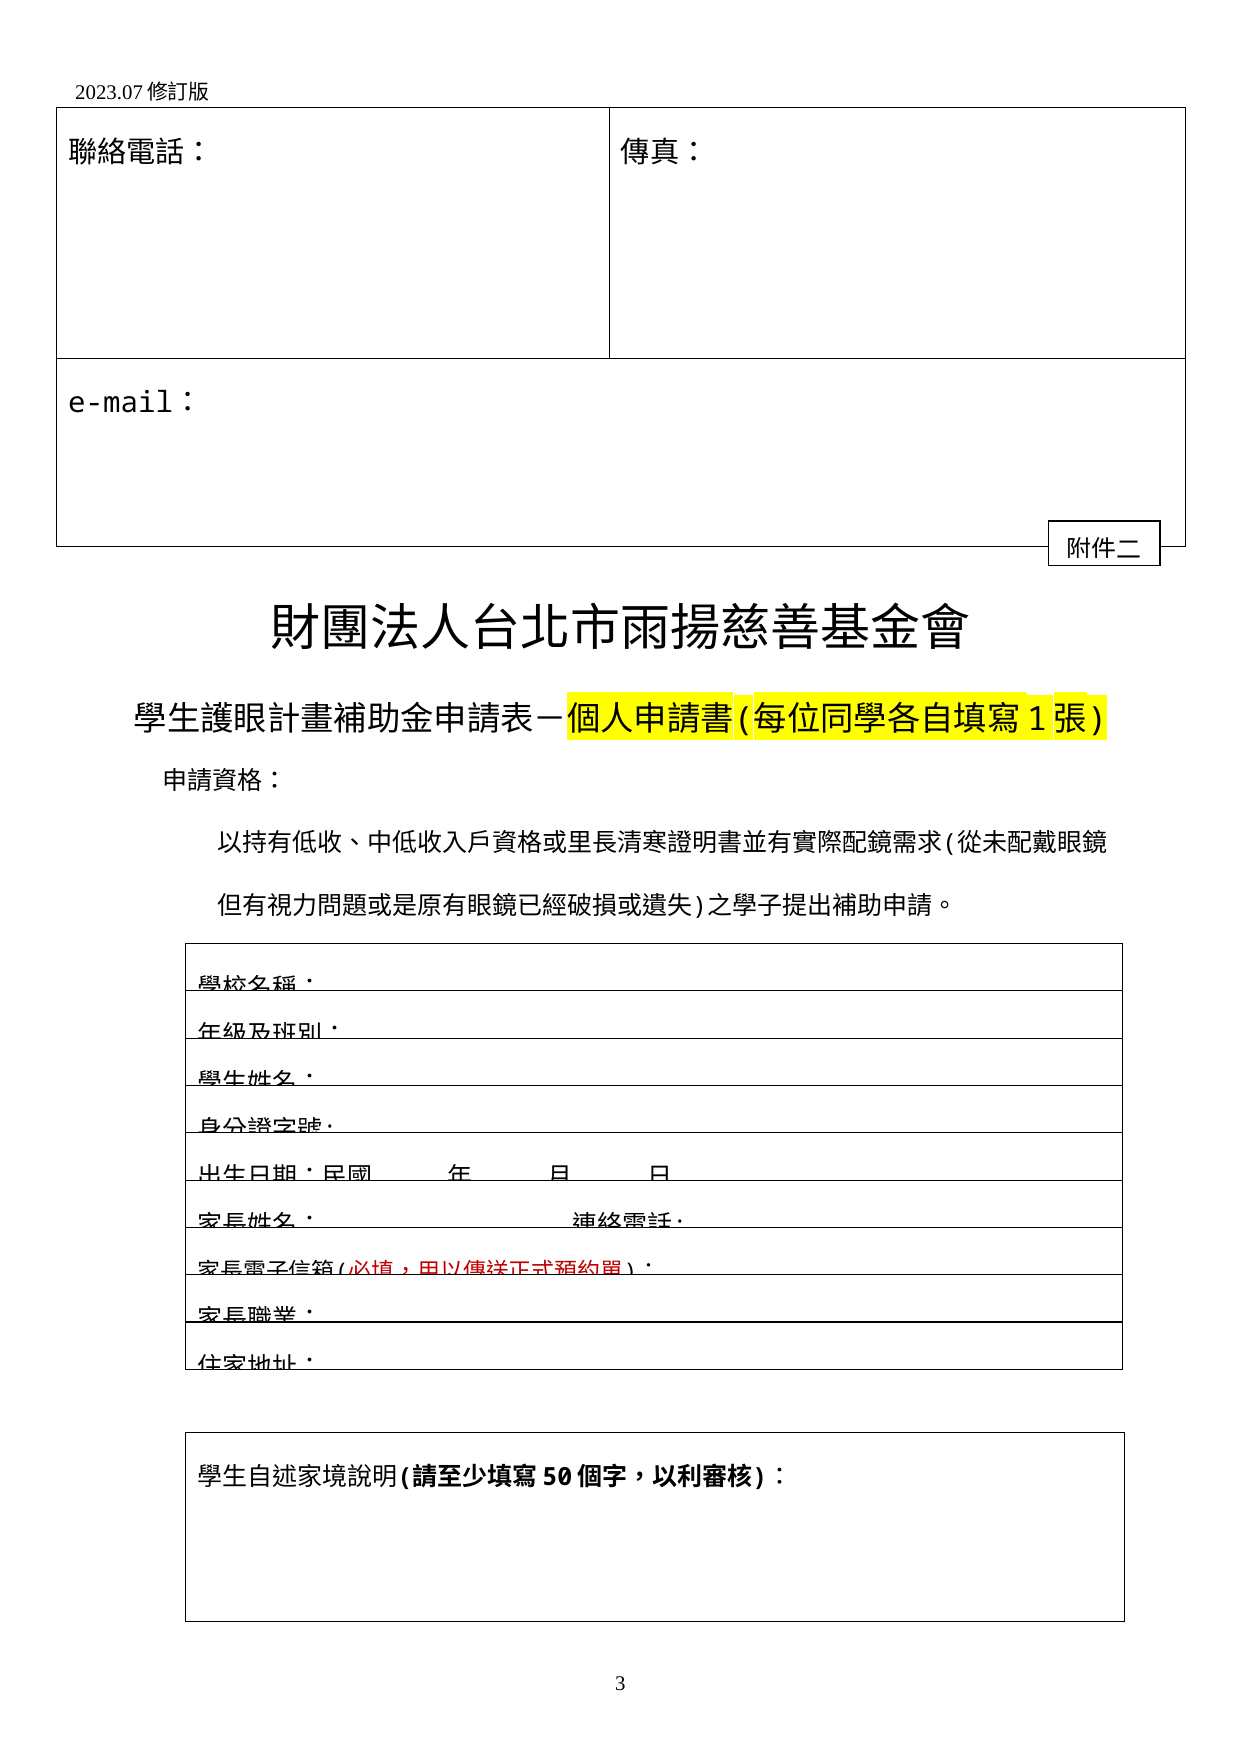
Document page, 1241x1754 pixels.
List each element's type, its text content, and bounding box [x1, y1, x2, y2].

text 申請資格： [75, 737, 1165, 799]
table_cell 學生姓名： [186, 1039, 1122, 1085]
table_cell 年級及班別： [186, 991, 1122, 1038]
table_cell 住家地址： [186, 1323, 1122, 1369]
table_header 學校名稱： [186, 944, 1122, 990]
table_cell e-mail： [57, 359, 1185, 546]
table_cell 傳真： [610, 108, 1185, 358]
text [1049, 522, 1159, 565]
table_cell 家長電子信箱(必填，用以傳送正式預約單)： [186, 1228, 1122, 1274]
table_cell 身分證字號: [186, 1086, 1122, 1132]
table_cell 家長姓名： 連絡電話: [186, 1181, 1122, 1227]
table_header 學生自述家境說明(請至少填寫50個字，以利審核)： [186, 1433, 1124, 1621]
table_cell 出生日期：民國 年 月 日 [186, 1133, 1122, 1179]
table_cell 家長職業： [186, 1275, 1122, 1321]
text 附件二 [1064, 529, 1144, 557]
text 財團法人台北市雨揚慈善基金會 [75, 603, 1165, 656]
text 以持有低收、中低收入戶資格或里長清寒證明書並有實際配鏡需求(從未配戴眼鏡 [217, 799, 1165, 862]
text 但有視力問題或是原有眼鏡已經破損或遺失)之學子提出補助申請。 [217, 862, 1165, 924]
table_cell 聯絡電話： [57, 108, 609, 358]
text 學生護眼計畫補助金申請表－個人申請書(每位同學各自填寫1張) [75, 674, 1165, 737]
